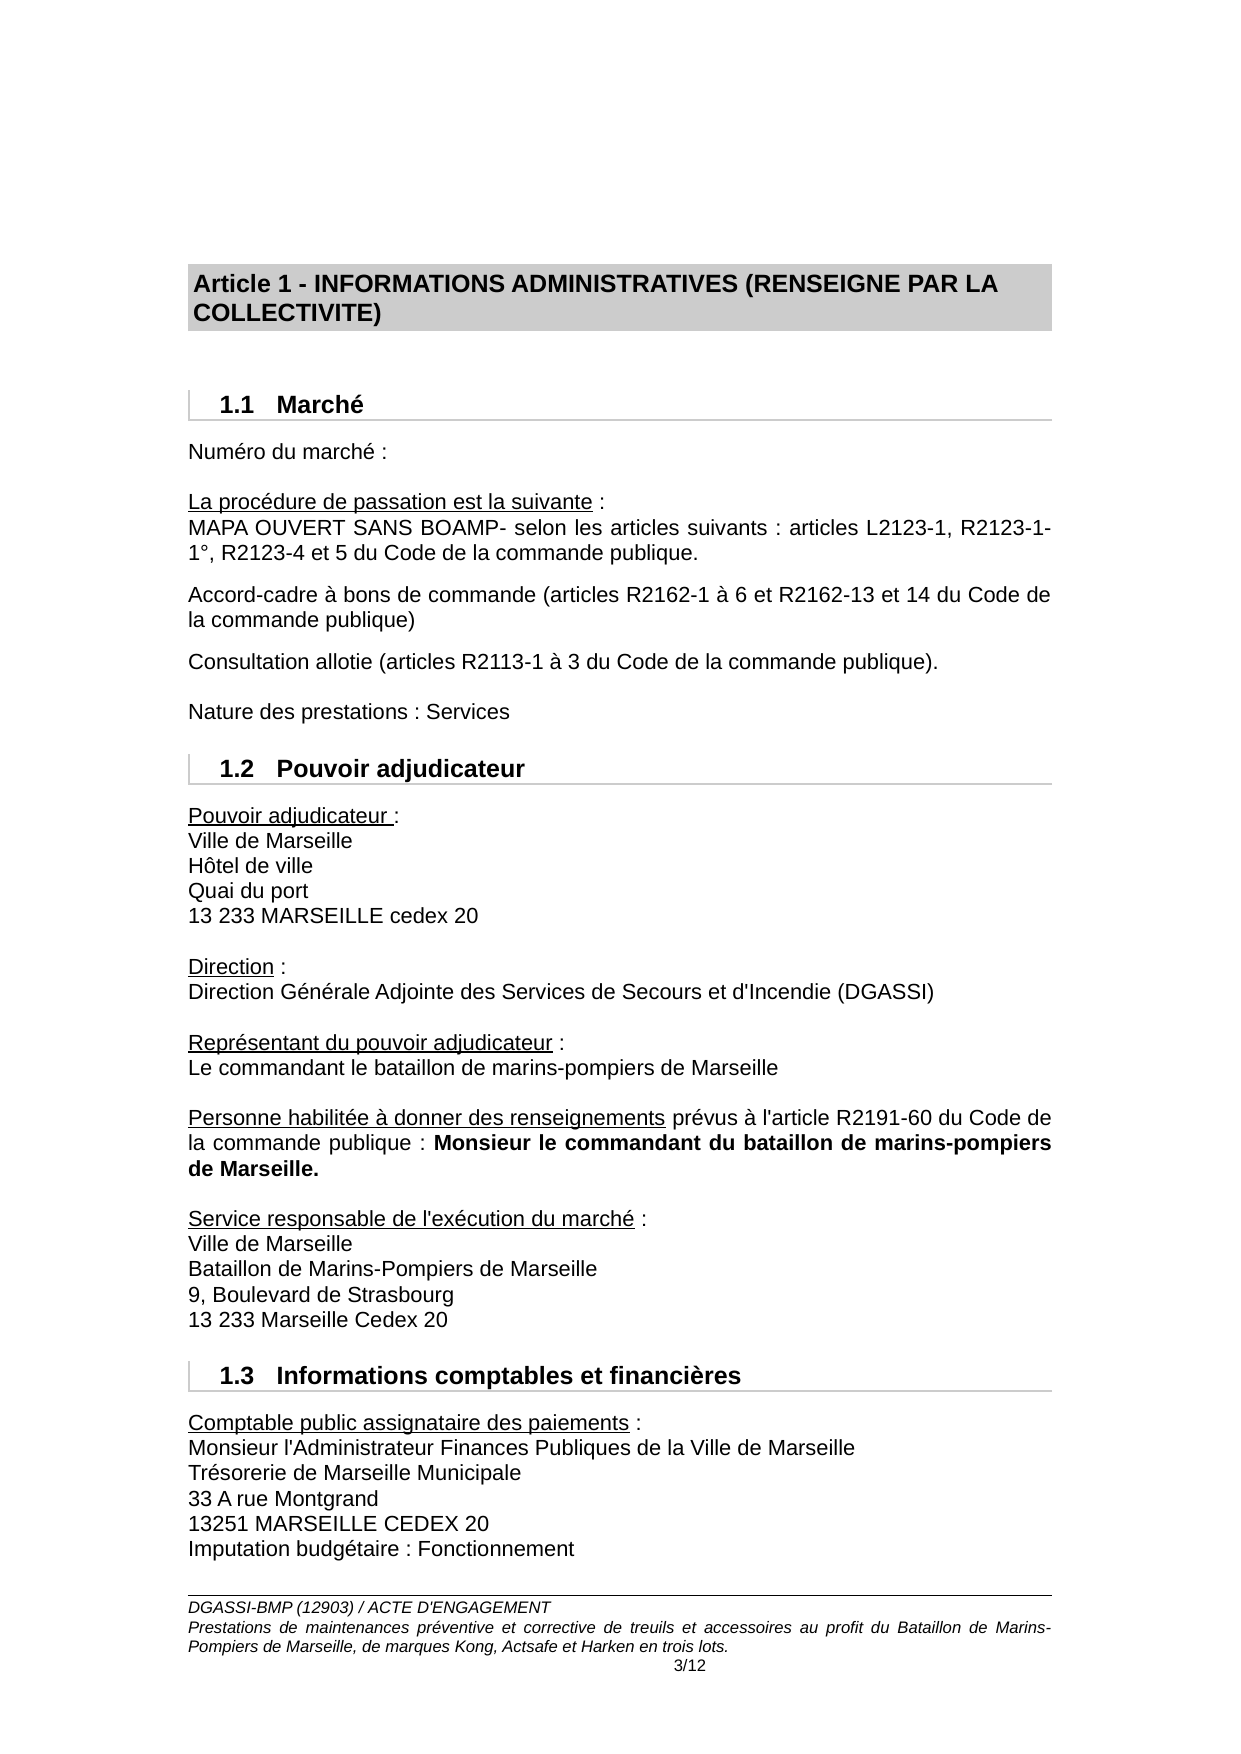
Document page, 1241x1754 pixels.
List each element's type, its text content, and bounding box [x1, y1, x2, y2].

text Ville de Marseille [188, 828, 1052, 853]
text Accord-cadre à bons de commande (articles R2162-1 à 6 et R2162-13 et 14 du Code de la commande publique) [188, 582, 1052, 632]
text 13 233 Marseille Cedex 20 [188, 1307, 1052, 1332]
text 13 233 MARSEILLE cedex 20 [188, 903, 1052, 928]
text Imputation budgétaire : Fonctionnement [188, 1536, 1052, 1561]
text Direction Générale Adjointe des Services de Secours et d'Incendie (DGASSI) [188, 979, 1052, 1004]
subtitle Informations comptables et financières [190, 1361, 1052, 1390]
text Pouvoir adjudicateur : [188, 802, 1052, 828]
text Consultation allotie (articles R2113-1 à 3 du Code de la commande publique). [188, 649, 1052, 674]
text Représentant du pouvoir adjudicateur : [188, 1029, 1052, 1054]
text Service responsable de l'exécution du marché : [188, 1206, 1052, 1231]
text Personne habilitée à donner des renseignements prévus à l'article R2191-60 du Code de la commande publique : Monsieur le commandant du bataillon de marins-pompiers de Marseille. [188, 1105, 1052, 1181]
text Hôtel de ville [188, 853, 1052, 878]
text La procédure de passation est la suivante : [188, 489, 1052, 514]
text Nature des prestations : Services [188, 699, 1052, 724]
subtitle Marché [190, 390, 1052, 419]
text MAPA OUVERT SANS BOAMP- selon les articles suivants : articles L2123-1, R2123-1-1°, R2123-4 et 5 du Code de la commande publique. [188, 514, 1052, 565]
text Ville de Marseille [188, 1231, 1052, 1256]
text 33 A rue Montgrand [188, 1486, 1052, 1511]
text 13251 MARSEILLE CEDEX 20 [188, 1511, 1052, 1536]
text Bataillon de Marins-Pompiers de Marseille [188, 1256, 1052, 1281]
subtitle Pouvoir adjudicateur [190, 754, 1052, 783]
text Quai du port [188, 878, 1052, 903]
text Comptable public assignataire des paiements : [188, 1410, 1052, 1435]
text Direction : [188, 954, 1052, 979]
text Le commandant le bataillon de marins-pompiers de Marseille [188, 1054, 1052, 1080]
text Monsieur l'Administrateur Finances Publiques de la Ville de Marseille [188, 1435, 1052, 1460]
text Numéro du marché : [188, 439, 1052, 464]
text 9, Boulevard de Strasbourg [188, 1281, 1052, 1307]
text Trésorerie de Marseille Municipale [188, 1460, 1052, 1486]
subtitle INFORMATIONS ADMINISTRATIVES (RENSEIGNE PAR LA COLLECTIVITE) [190, 266, 1050, 329]
